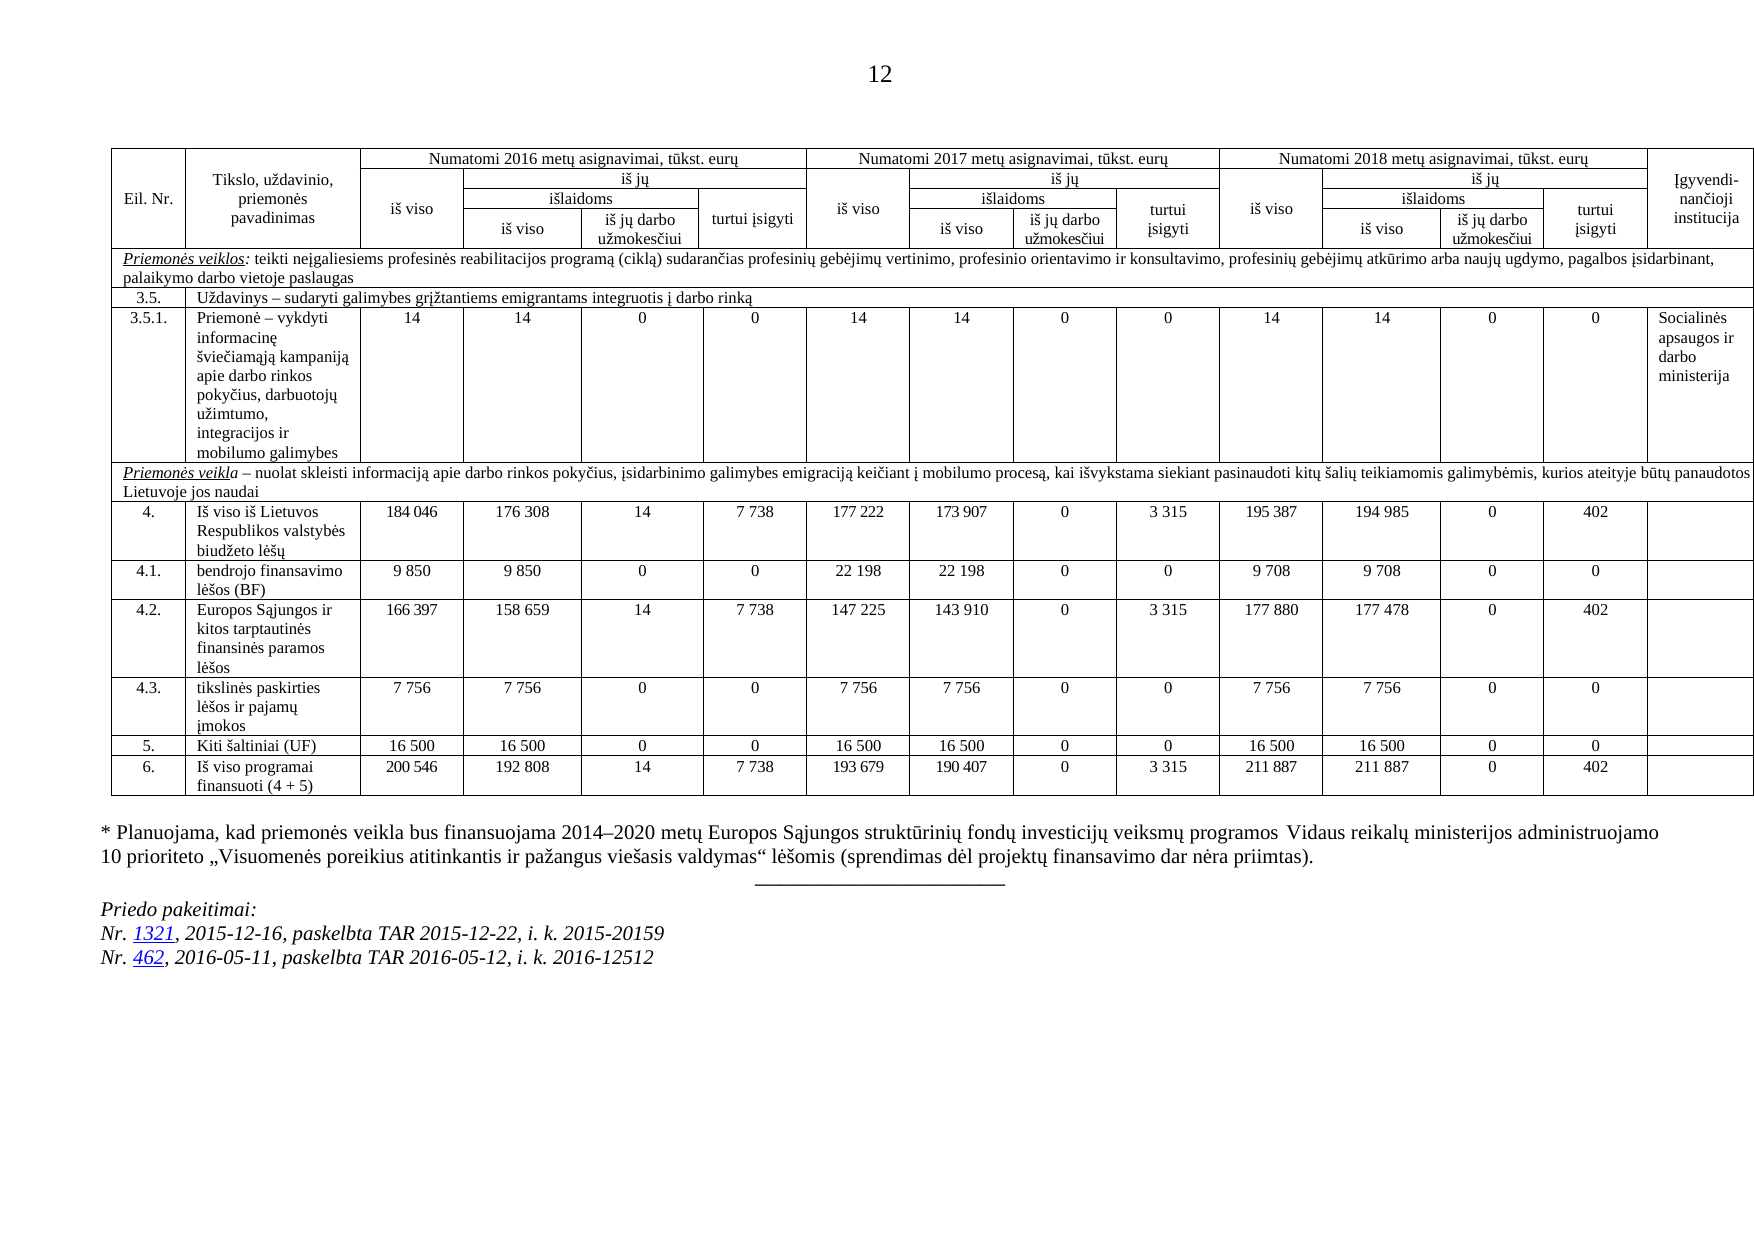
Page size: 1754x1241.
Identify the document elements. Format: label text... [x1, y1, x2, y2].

table_cell Priemonė – vykdyti informacinę šviečiamąją kampaniją apie darbo rinkos pokyčius, darbuotojų užimtumo, integracijos ir mobilumo galimybes [186, 308, 360, 462]
table_cell Uždavinys – sudaryti galimybes grįžtantiems emigrantams integruotis į darbo rinką [186, 288, 1753, 307]
table_cell 166 397 [361, 600, 463, 677]
table_header Numatomi 2016 metų asignavimai, tūkst. eurų [361, 149, 806, 168]
table_cell 192 808 [464, 756, 581, 795]
table_cell 9 708 [1323, 561, 1440, 599]
table_cell [1648, 678, 1753, 735]
table_cell 147 225 [807, 600, 909, 677]
table_cell 0 [1441, 678, 1543, 735]
text –––––––––––––––––––– [100, 868, 1659, 897]
text Priedo pakeitimai: [100, 897, 1659, 921]
table_cell 7 756 [910, 678, 1013, 735]
table_cell iš viso [910, 209, 1013, 248]
table_header Numatomi 2018 metų asignavimai, tūkst. eurų [1220, 149, 1647, 168]
table_cell 9 850 [361, 561, 463, 599]
table_cell Iš viso iš Lietuvos Respublikos valstybės biudžeto lėšų [186, 502, 360, 559]
table_cell [1648, 600, 1753, 677]
table_cell 143 910 [910, 600, 1013, 677]
table_cell 14 [1220, 308, 1322, 462]
table_cell 177 478 [1323, 600, 1440, 677]
table_cell bendrojo finansavimo lėšos (BF) [186, 561, 360, 599]
table_cell 0 [582, 308, 703, 462]
table_cell 200 546 [361, 756, 463, 795]
table_cell 0 [1117, 308, 1219, 462]
table_cell 0 [704, 736, 806, 755]
table_cell Priemonės veikla – nuolat skleisti informaciją apie darbo rinkos pokyčius, įsidarbinimo galimybes emigraciją keičiant į mobilumo procesą, kai išvykstama siekiant pasinaudoti kitų šalių teikiamomis galimybėmis, kurios ateityje būtų panaudotos Lietuvoje jos naudai [112, 463, 1753, 501]
table_cell 16 500 [1220, 736, 1322, 755]
table_cell 0 [582, 678, 703, 735]
table_cell turtui įsigyti [699, 189, 806, 248]
table_cell 4.2. [112, 600, 185, 677]
table_cell iš jų darbo užmokesčiui [582, 209, 698, 248]
table_cell 402 [1544, 756, 1647, 795]
table_cell 4.3. [112, 678, 185, 735]
table_cell 0 [704, 561, 806, 599]
table_cell 7 738 [704, 502, 806, 559]
table_header Eil. Nr. [112, 149, 185, 248]
table_cell 177 222 [807, 502, 909, 559]
table_cell Europos Sąjungos ir kitos tarptautinės finansinės paramos lėšos [186, 600, 360, 677]
table_cell Socialinės apsaugos ir darbo ministerija [1648, 308, 1753, 462]
table_cell iš viso [1220, 169, 1322, 248]
table_cell 16 500 [1323, 736, 1440, 755]
table_cell Priemonės veiklos: teikti neįgaliesiems profesinės reabilitacijos programą (ciklą) sudarančias profesinių gebėjimų vertinimo, profesinio orientavimo ir konsultavimo, profesinių gebėjimų atkūrimo arba naujų ugdymo, pagalbos įsidarbinant, palaikymo darbo vietoje paslaugas [112, 249, 1753, 287]
table_cell 16 500 [807, 736, 909, 755]
table_cell 194 985 [1323, 502, 1440, 559]
table_cell 0 [1014, 600, 1116, 677]
table_cell 3 315 [1117, 600, 1219, 677]
table_cell 0 [1117, 561, 1219, 599]
table_cell 0 [1014, 308, 1116, 462]
table_cell [1648, 736, 1753, 755]
table_cell 0 [704, 308, 806, 462]
table_cell 402 [1544, 502, 1647, 559]
table_cell 3.5. [112, 288, 185, 307]
table_cell iš jų darbo užmokesčiui [1441, 209, 1543, 248]
table_cell 16 500 [464, 736, 581, 755]
table_cell 0 [1117, 736, 1219, 755]
table_cell 0 [1014, 502, 1116, 559]
table_cell Iš viso programai finansuoti (4 + 5) [186, 756, 360, 795]
table_cell 7 756 [464, 678, 581, 735]
table_cell iš jų [1323, 169, 1647, 188]
table_cell 0 [1544, 561, 1647, 599]
table_cell 176 308 [464, 502, 581, 559]
table_cell 7 756 [361, 678, 463, 735]
table_cell 9 850 [464, 561, 581, 599]
table_cell 14 [582, 756, 703, 795]
table_cell [1648, 756, 1753, 795]
table_cell iš viso [464, 209, 581, 248]
table_cell 0 [1014, 736, 1116, 755]
table_cell 14 [1323, 308, 1440, 462]
table_cell 14 [807, 308, 909, 462]
table_cell 0 [1544, 308, 1647, 462]
table_cell 14 [464, 308, 581, 462]
table_cell 3.5.1. [112, 308, 185, 462]
text * Planuojama, kad priemonės veikla bus finansuojama 2014–2020 metų Europos Sąjungos struktūrinių fondų investicijų veiksmų programos Vidaus reikalų ministerijos administruojamo 10 prioriteto „Visuomenės poreikius atitinkantis ir pažangus viešasis valdymas“ lėšomis (sprendimas dėl projektų finansavimo dar nėra priimtas). [100, 820, 1659, 868]
table_cell iš jų darbo užmokesčiui [1014, 209, 1116, 248]
table_cell 193 679 [807, 756, 909, 795]
table_cell 0 [704, 678, 806, 735]
table_header Įgyvendi-nančioji institucija [1648, 149, 1753, 248]
table_cell 173 907 [910, 502, 1013, 559]
table_cell 7 756 [1323, 678, 1440, 735]
table_cell išlaidoms [910, 189, 1116, 208]
table_header Tikslo, uždavinio, priemonės pavadinimas [186, 149, 360, 248]
table_cell 7 756 [1220, 678, 1322, 735]
table_cell 195 387 [1220, 502, 1322, 559]
table_header Numatomi 2017 metų asignavimai, tūkst. eurų [807, 149, 1219, 168]
table_cell 184 046 [361, 502, 463, 559]
table_cell 4.1. [112, 561, 185, 599]
table_cell 211 887 [1323, 756, 1440, 795]
table_cell 6. [112, 756, 185, 795]
table_cell Kiti šaltiniai (UF) [186, 736, 360, 755]
table_cell 0 [1014, 678, 1116, 735]
table_cell 190 407 [910, 756, 1013, 795]
table_cell 14 [910, 308, 1013, 462]
table_cell išlaidoms [1323, 189, 1543, 208]
table_cell 14 [361, 308, 463, 462]
table_cell 177 880 [1220, 600, 1322, 677]
table_cell 0 [1544, 678, 1647, 735]
table_cell iš viso [361, 169, 463, 248]
table_cell 0 [1441, 308, 1543, 462]
table_cell 0 [1441, 736, 1543, 755]
table_cell 5. [112, 736, 185, 755]
table_cell 0 [1441, 600, 1543, 677]
table_cell 7 756 [807, 678, 909, 735]
table_cell 16 500 [361, 736, 463, 755]
table_cell turtui įsigyti [1544, 189, 1647, 248]
table_cell 0 [1441, 561, 1543, 599]
table_cell 14 [582, 600, 703, 677]
text Nr. 462, 2016-05-11, paskelbta TAR 2016-05-12, i. k. 2016-12512 [100, 945, 1659, 969]
table_cell 158 659 [464, 600, 581, 677]
table_cell 7 738 [704, 756, 806, 795]
table_cell 0 [582, 561, 703, 599]
table_cell 402 [1544, 600, 1647, 677]
table_cell išlaidoms [464, 189, 698, 208]
table_cell 3 315 [1117, 502, 1219, 559]
table_cell iš jų [464, 169, 806, 188]
table_cell 22 198 [910, 561, 1013, 599]
table_cell 9 708 [1220, 561, 1322, 599]
table_cell 3 315 [1117, 756, 1219, 795]
table_cell turtui įsigyti [1117, 189, 1219, 248]
text Nr. 1321, 2015-12-16, paskelbta TAR 2015-12-22, i. k. 2015-20159 [100, 921, 1659, 945]
table_cell [1648, 502, 1753, 559]
table_cell iš viso [1323, 209, 1440, 248]
table_cell iš jų [910, 169, 1219, 188]
table_cell 0 [1117, 678, 1219, 735]
table_cell 4. [112, 502, 185, 559]
table_cell 0 [582, 736, 703, 755]
table_cell 0 [1441, 502, 1543, 559]
table_cell [1648, 561, 1753, 599]
table_cell 22 198 [807, 561, 909, 599]
table_cell 0 [1014, 561, 1116, 599]
table_cell 14 [582, 502, 703, 559]
table_cell iš viso [807, 169, 909, 248]
table_cell 7 738 [704, 600, 806, 677]
table_cell tikslinės paskirties lėšos ir pajamų įmokos [186, 678, 360, 735]
table_cell 211 887 [1220, 756, 1322, 795]
table_cell 16 500 [910, 736, 1013, 755]
table_cell 0 [1441, 756, 1543, 795]
table_cell 0 [1014, 756, 1116, 795]
table_cell 0 [1544, 736, 1647, 755]
